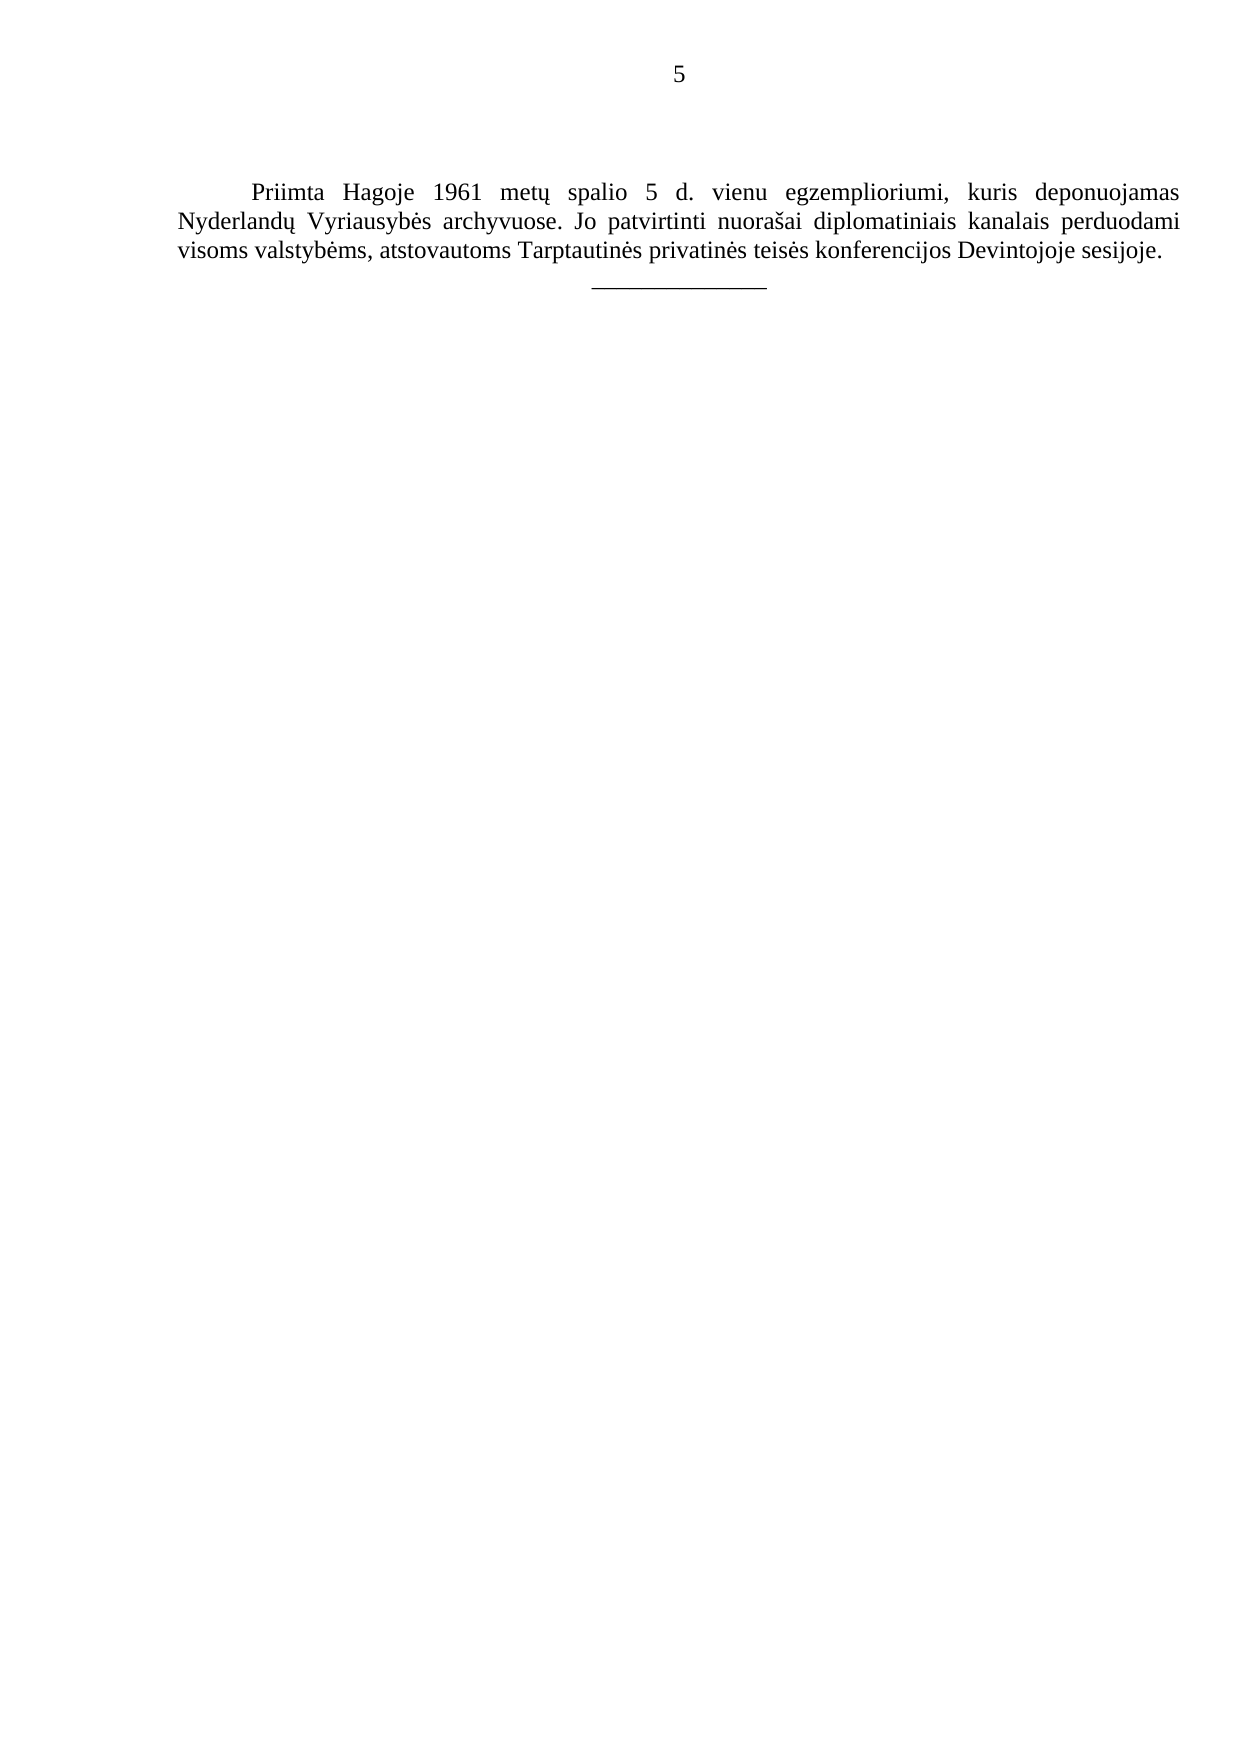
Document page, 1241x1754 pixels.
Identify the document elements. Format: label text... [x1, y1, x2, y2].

text ______________ [177, 263, 1181, 292]
text Priimta Hagoje 1961 metų spalio 5 d. vienu egzemplioriumi, kuris deponuojamas Nyderlandų Vyriausybės archyvuose. Jo patvirtinti nuorašai diplomatiniais kanalais perduodami visoms valstybėms, atstovautoms Tarptautinės privatinės teisės konferencijos Devintojoje sesijoje. [177, 177, 1181, 263]
